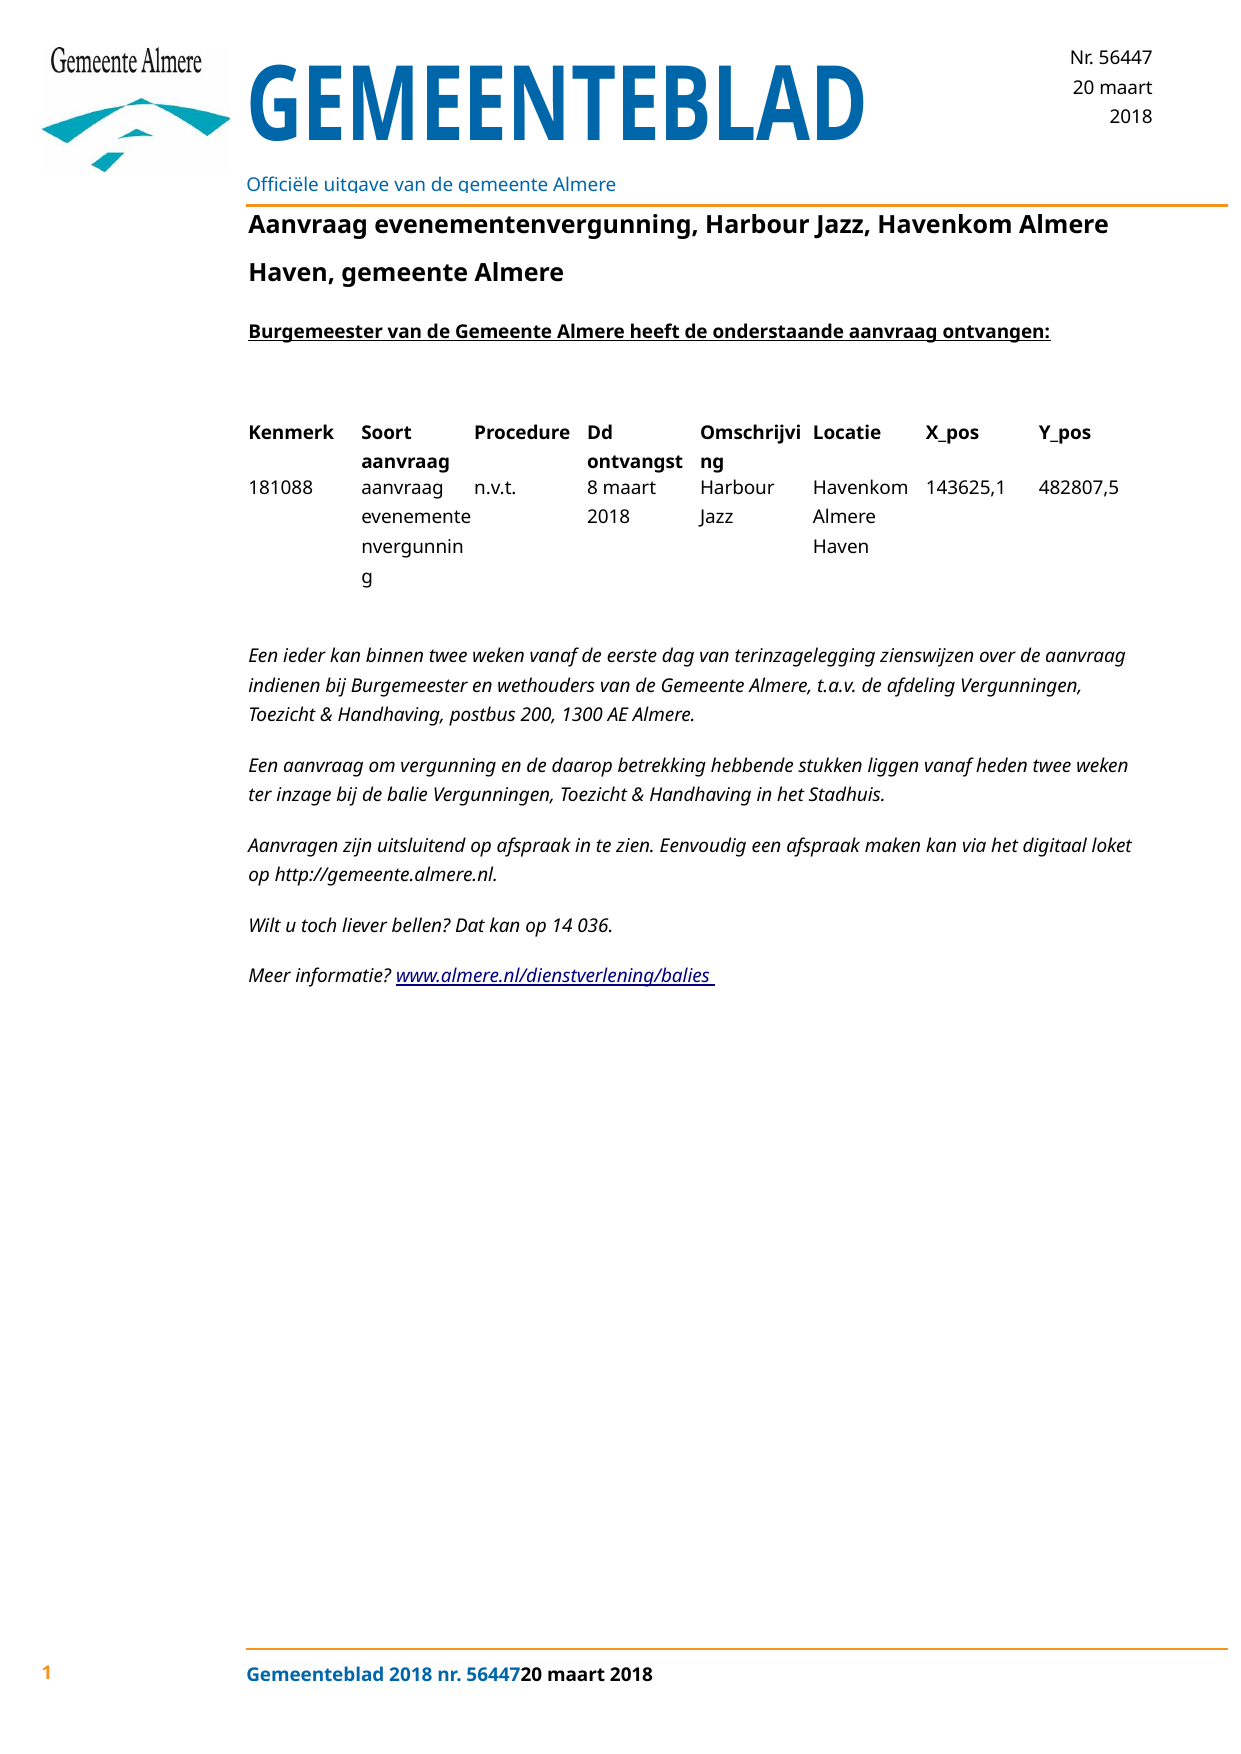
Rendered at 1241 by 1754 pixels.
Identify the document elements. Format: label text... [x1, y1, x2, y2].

table_cell 482807,5 [1039, 474, 1152, 589]
table_header Dd ontvangst [587, 419, 700, 474]
table_cell 181088 [248, 474, 361, 589]
table_header Kenmerk [248, 419, 361, 474]
table_header X_pos [926, 419, 1038, 474]
picture [41, 47, 231, 172]
table_cell aanvraag evenementenvergunning [361, 474, 474, 589]
text Aanvragen zijn uitsluitend op afspraak in te zien. Eenvoudig een afspraak maken kan via het digitaal loket op http://gemeente.almere.nl. [248, 832, 1152, 887]
table_cell n.v.t. [474, 474, 587, 589]
text Aanvraag evenementenvergunning, Harbour Jazz, Havenkom Almere Haven, gemeente Almere [248, 207, 1152, 288]
table_cell 143625,1 [926, 474, 1038, 589]
text Een aanvraag om vergunning en de daarop betrekking hebbende stukken liggen vanaf heden twee weken ter inzage bij de balie Vergunningen, Toezicht & Handhaving in het Stadhuis. [248, 752, 1152, 807]
text Een ieder kan binnen twee weken vanaf de eerste dag van terinzagelegging zienswijzen over de aanvraag indienen bij Burgemeester en wethouders van de Gemeente Almere, t.a.v. de afdeling Vergunningen, Toezicht & Handhaving, postbus 200, 1300 AE Almere. [248, 642, 1152, 727]
text Meer informatie? www.almere.nl/dienstverlening/balies [248, 962, 1152, 988]
table_header Omschrijving [700, 419, 813, 474]
table_header Y_pos [1039, 419, 1152, 474]
table_header Locatie [813, 419, 926, 474]
table_header Soort aanvraag [361, 419, 474, 474]
text Burgemeester van de Gemeente Almere heeft de onderstaande aanvraag ontvangen: [248, 318, 1152, 344]
table_cell 8 maart 2018 [587, 474, 700, 589]
table_header Procedure [474, 419, 587, 474]
table_cell Havenkom Almere Haven [813, 474, 926, 589]
table_cell Harbour Jazz [700, 474, 813, 589]
text Wilt u toch liever bellen? Dat kan op 14 036. [248, 912, 1152, 938]
